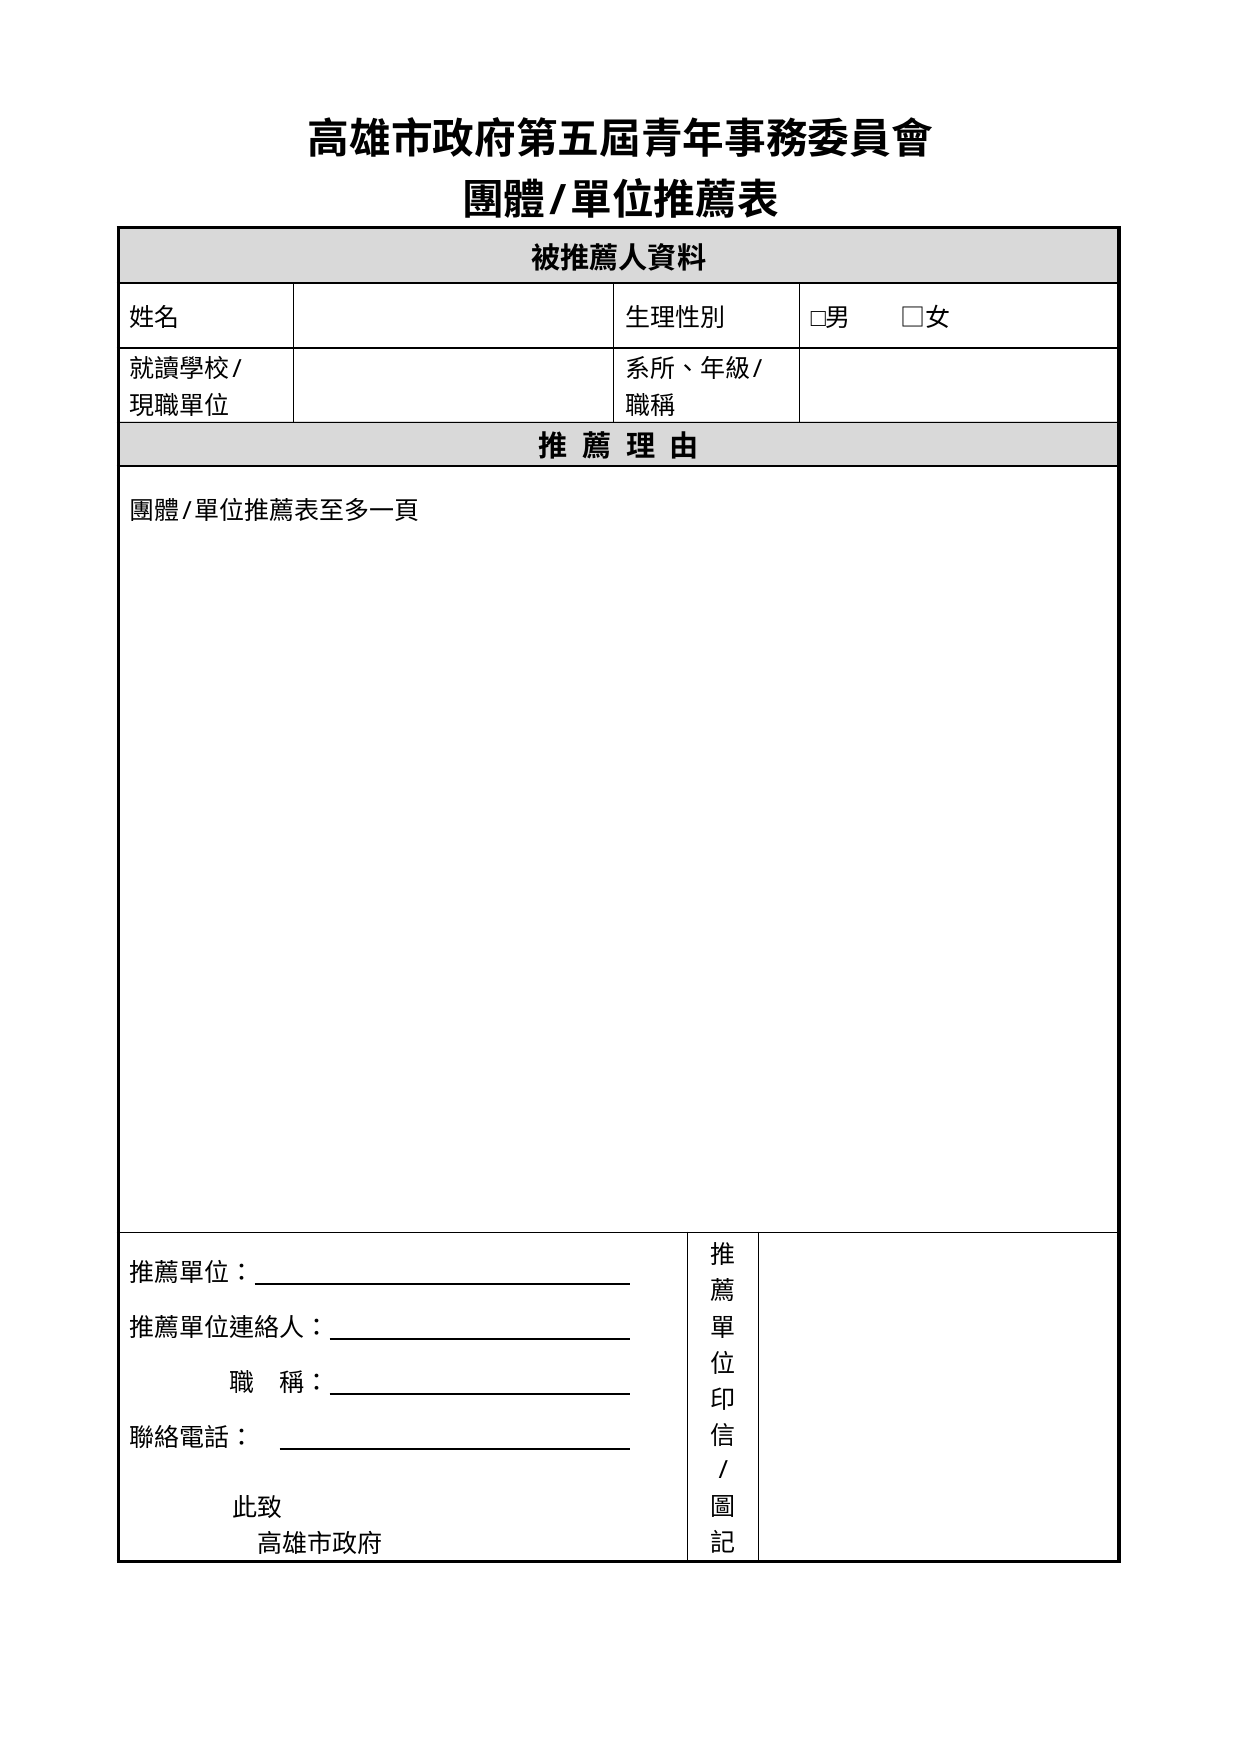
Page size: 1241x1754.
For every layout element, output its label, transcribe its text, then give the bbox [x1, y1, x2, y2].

table_cell [800, 349, 1117, 421]
table_cell 生理性別 [614, 284, 799, 347]
table_cell 就讀學校/ 現職單位 [120, 349, 293, 421]
table_cell 姓名 [120, 284, 293, 347]
table_cell [294, 284, 613, 347]
table_cell [294, 349, 613, 421]
table_cell 系所、年級/ 職稱 [614, 349, 799, 421]
table_cell 推薦單位： 推薦單位連絡人： 職 稱： 聯絡電話： 此致 高雄市政府 [120, 1233, 687, 1560]
table_cell 推 薦 理 由 [120, 423, 1117, 465]
table_header 被推薦人資料 [120, 229, 1117, 282]
table_cell 推薦單位印信/圖記 [688, 1233, 758, 1560]
table_cell [759, 1233, 1117, 1560]
table_cell 團體/單位推薦表至多一頁 [120, 467, 1117, 1232]
table_cell □男 □女 [800, 284, 1117, 347]
text 高雄市政府第五屆青年事務委員會 [118, 105, 1122, 166]
text 團體/單位推薦表 [118, 166, 1122, 226]
